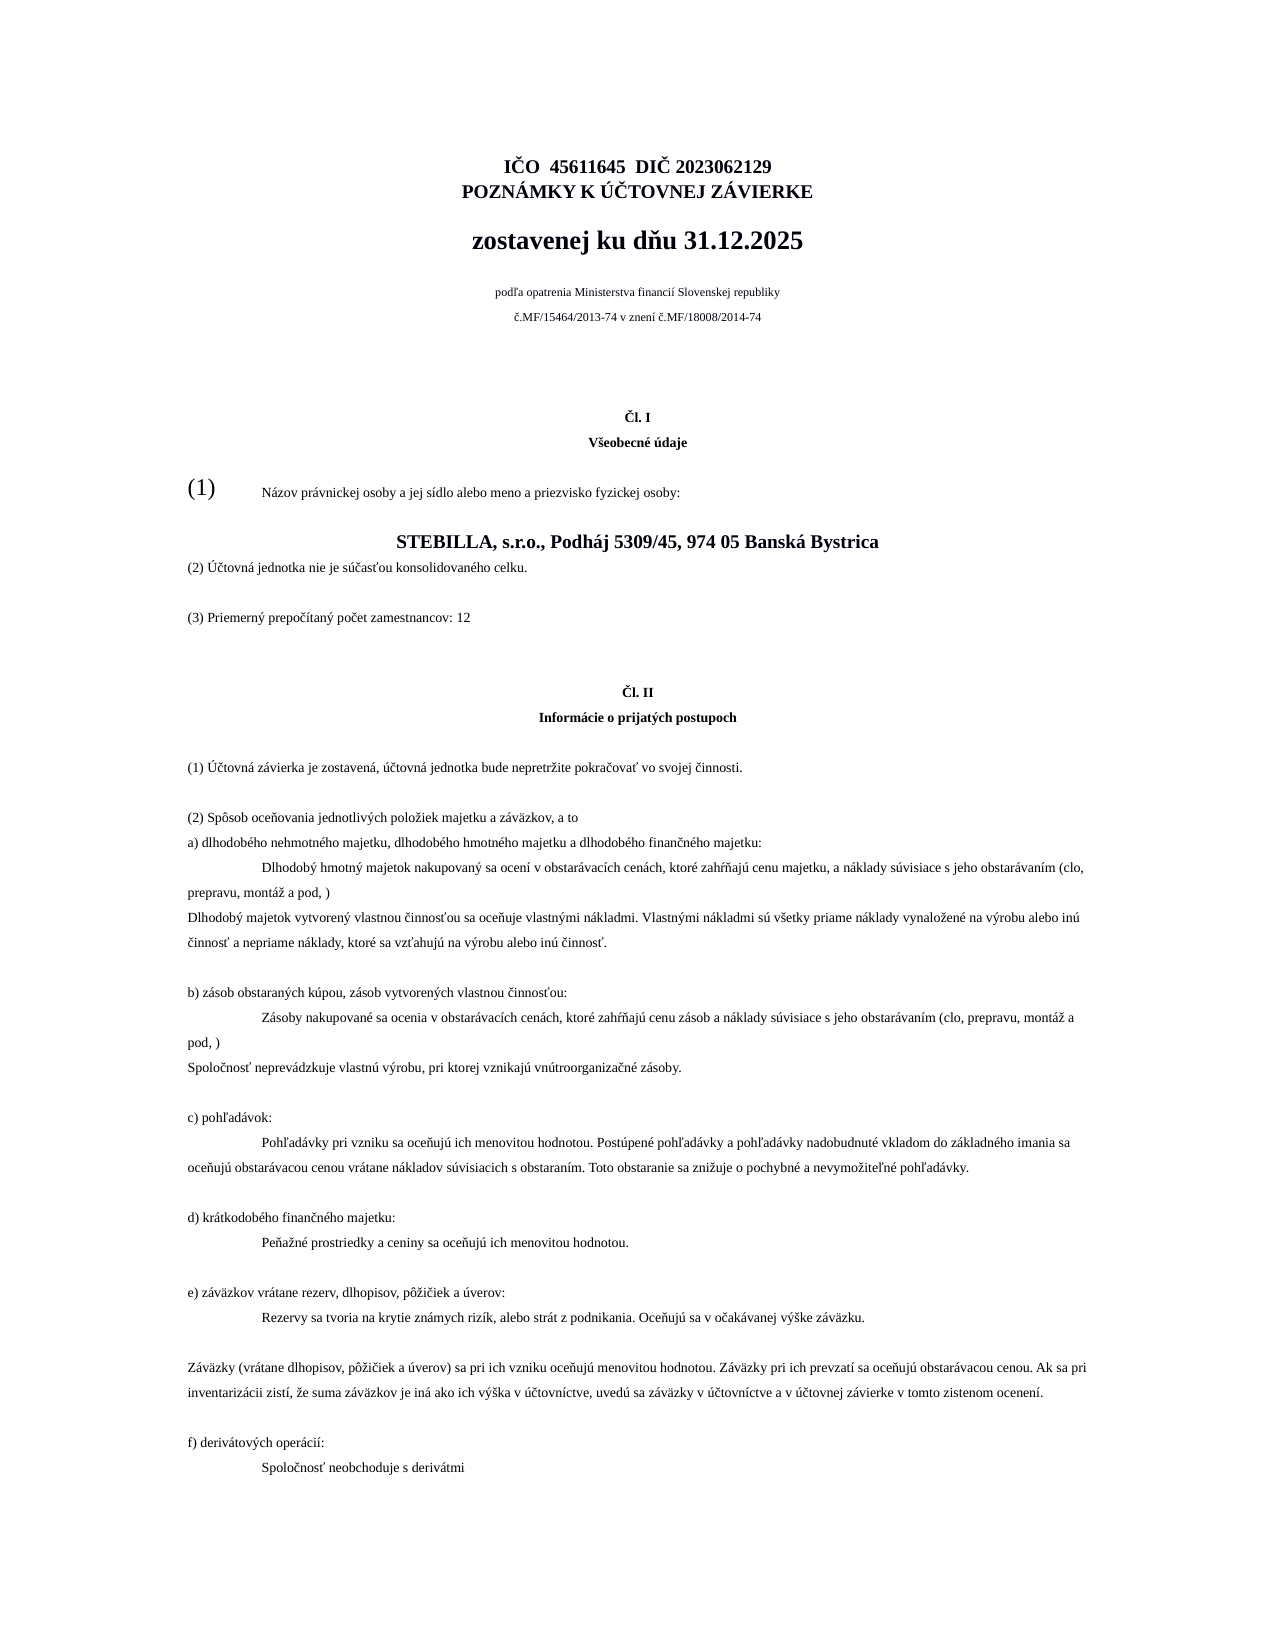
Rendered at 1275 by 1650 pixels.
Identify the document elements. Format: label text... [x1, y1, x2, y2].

text Dlhodobý hmotný majetok nakupovaný sa ocení v obstarávacích cenách, ktoré zahŕňajú cenu majetku, a náklady súvisiace s jeho obstarávaním (clo, prepravu, montáž a pod, ) [187, 850, 1087, 900]
text Peňažné prostriedky a ceniny sa oceňujú ich menovitou hodnotou. [187, 1225, 1087, 1250]
text Rezervy sa tvoria na krytie známych rizík, alebo strát z podnikania. Oceňujú sa v očakávanej výške záväzku. [187, 1300, 1087, 1325]
text POZNÁMKY K ÚČTOVNEJ ZÁVIERKE [187, 175, 1087, 200]
text (1) Účtovná závierka je zostavená, účtovná jednotka bude nepretržite pokračovať vo svojej činnosti. [187, 750, 1087, 775]
text Zásoby nakupované sa ocenia v obstarávacích cenách, ktoré zahŕňajú cenu zásob a náklady súvisiace s jeho obstarávaním (clo, prepravu, montáž a pod, ) [187, 1000, 1087, 1050]
text č.MF/15464/2013-74 v znení č.MF/18008/2014-74 [187, 300, 1087, 325]
text Informácie o prijatých postupoch [187, 700, 1087, 725]
text Záväzky (vrátane dlhopisov, pôžičiek a úverov) sa pri ich vzniku oceňujú menovitou hodnotou. Záväzky pri ich prevzatí sa oceňujú obstarávacou cenou. Ak sa pri inventarizácii zistí, že suma záväzkov je iná ako ich výška v účtovníctve, uvedú sa záväzky v účtovníctve a v účtovnej závierke v tomto zistenom ocenení. [187, 1350, 1087, 1400]
text Čl. I [187, 400, 1087, 425]
text a) dlhodobého nehmotného majetku, dlhodobého hmotného majetku a dlhodobého finančného majetku: [187, 825, 1087, 850]
text Pohľadávky pri vzniku sa oceňujú ich menovitou hodnotou. Postúpené pohľadávky a pohľadávky nadobudnuté vkladom do základného imania sa oceňujú obstarávacou cenou vrátane nákladov súvisiacich s obstaraním. Toto obstaranie sa znižuje o pochybné a nevymožiteľné pohľadávky. [187, 1125, 1087, 1175]
text (3) Priemerný prepočítaný počet zamestnancov: 12 [187, 600, 1087, 625]
text podľa opatrenia Ministerstva financií Slovenskej republiky [187, 275, 1087, 300]
text IČO 45611645 DIČ 2023062129 [187, 150, 1087, 175]
list Názov právnickej osoby a jej sídlo alebo meno a priezvisko fyzickej osoby: [187, 475, 1087, 500]
text (2) Spôsob oceňovania jednotlivých položiek majetku a záväzkov, a to [187, 800, 1087, 825]
text Dlhodobý majetok vytvorený vlastnou činnosťou sa oceňuje vlastnými nákladmi. Vlastnými nákladmi sú všetky priame náklady vynaložené na výrobu alebo inú činnosť a nepriame náklady, ktoré sa vzťahujú na výrobu alebo inú činnosť. [187, 900, 1087, 950]
text Spoločnosť neprevádzkuje vlastnú výrobu, pri ktorej vznikajú vnútroorganizačné zásoby. [187, 1050, 1087, 1075]
text Spoločnosť neobchoduje s derivátmi [187, 1450, 1087, 1475]
text e) záväzkov vrátane rezerv, dlhopisov, pôžičiek a úverov: [187, 1275, 1087, 1300]
text b) zásob obstaraných kúpou, zásob vytvorených vlastnou činnosťou: [187, 975, 1087, 1000]
text d) krátkodobého finančného majetku: [187, 1200, 1087, 1225]
text (2) Účtovná jednotka nie je súčasťou konsolidovaného celku. [187, 550, 1087, 575]
text Čl. II [187, 675, 1087, 700]
text Všeobecné údaje [187, 425, 1087, 450]
text STEBILLA, s.r.o., Podháj 5309/45, 974 05 Banská Bystrica [187, 525, 1087, 550]
text c) pohľadávok: [187, 1100, 1087, 1125]
text f) derivátových operácií: [187, 1425, 1087, 1450]
text zostavenej ku dňu 31.12.2025 [187, 225, 1087, 250]
